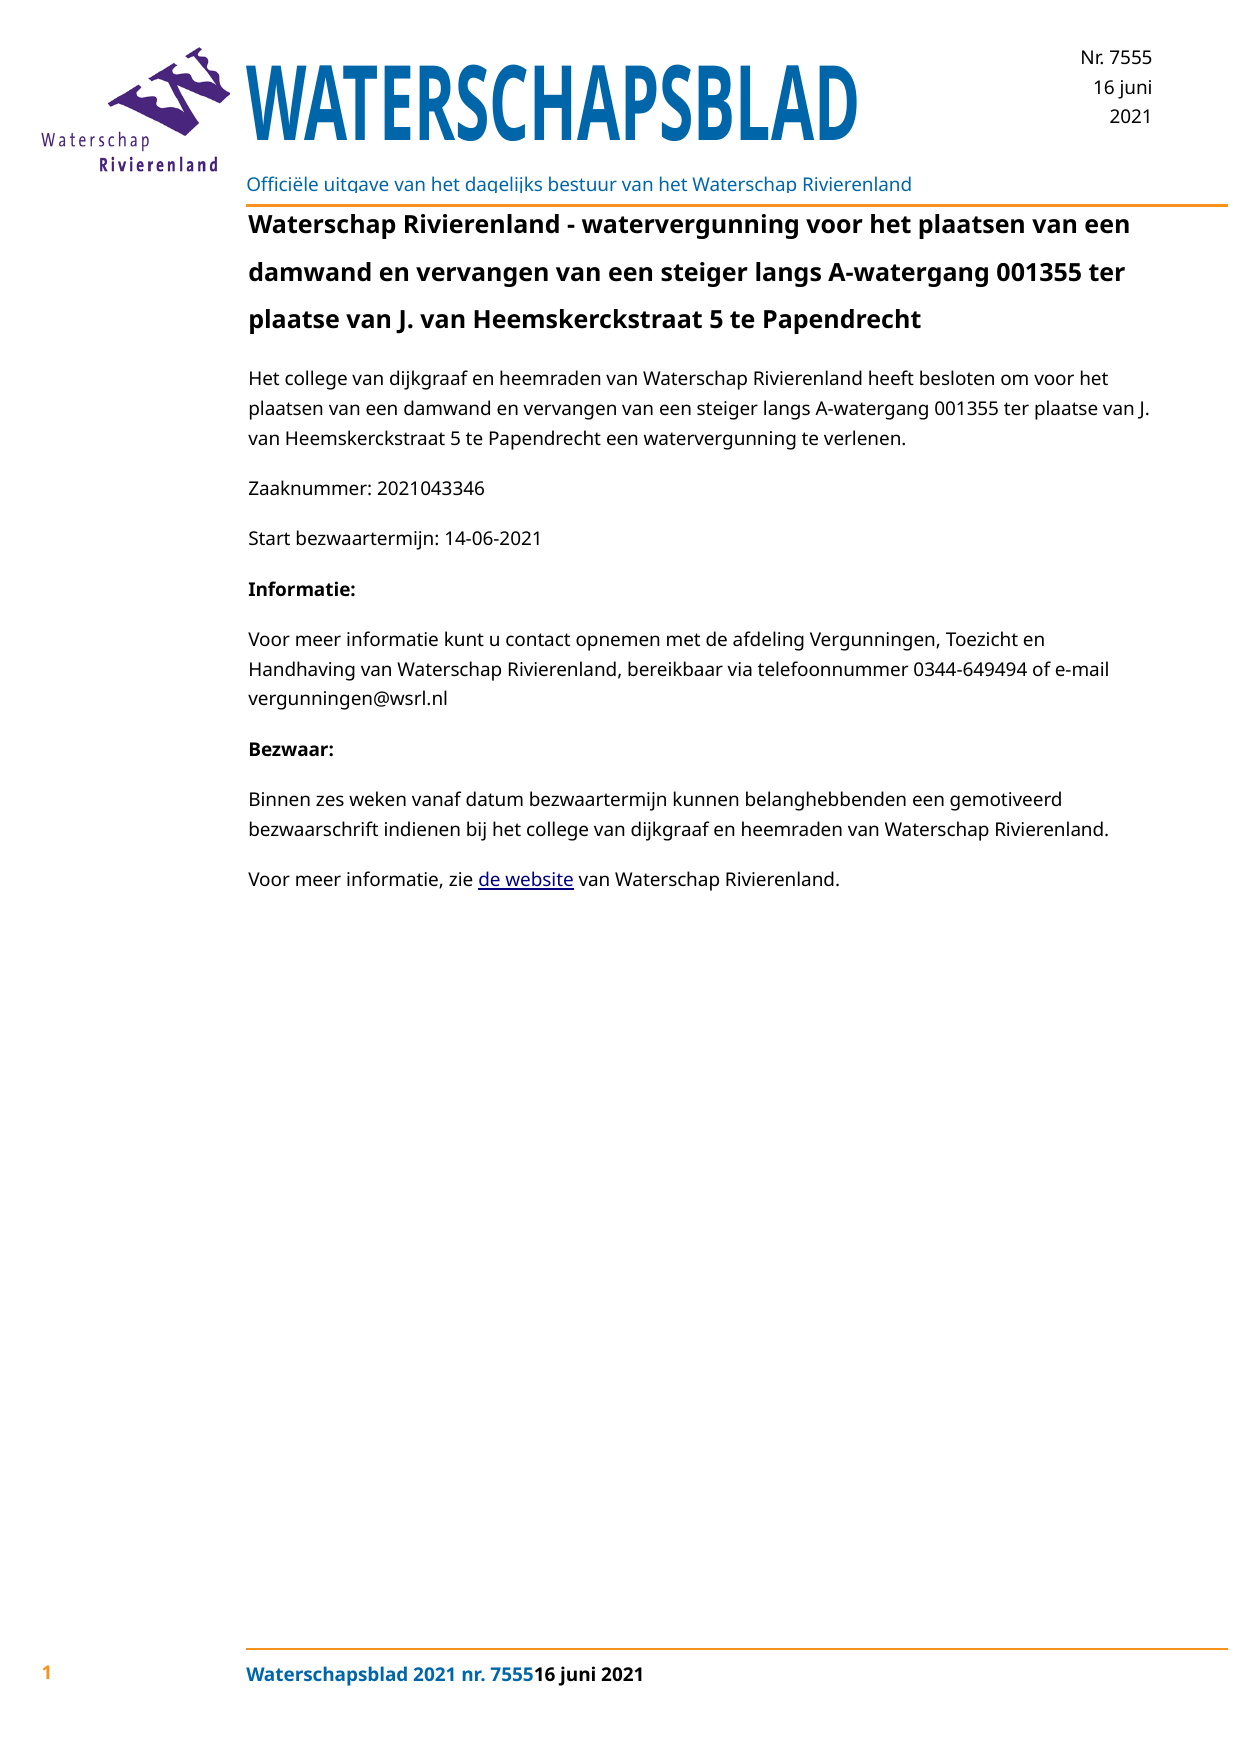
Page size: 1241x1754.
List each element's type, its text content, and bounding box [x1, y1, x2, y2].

text Binnen zes weken vanaf datum bezwaartermijn kunnen belanghebbenden een gemotiveerd bezwaarschrift indienen bij het college van dijkgraaf en heemraden van Waterschap Rivierenland. [248, 786, 1152, 842]
picture [41, 47, 231, 172]
text Informatie: [248, 576, 1152, 602]
text Zaaknummer: 2021043346 [248, 475, 1152, 501]
text Voor meer informatie kunt u contact opnemen met de afdeling Vergunningen, Toezicht en Handhaving van Waterschap Rivierenland, bereikbaar via telefoonnummer 0344-649494 of e-mail vergunningen@wsrl.nl [248, 626, 1152, 711]
text Voor meer informatie, zie de website van Waterschap Rivierenland. [248, 866, 1152, 892]
text Start bezwaartermijn: 14-06-2021 [248, 526, 1152, 551]
text Bezwaar: [248, 736, 1152, 762]
text Waterschap Rivierenland - watervergunning voor het plaatsen van een damwand en vervangen van een steiger langs A-watergang 001355 ter plaatse van J. van Heemskerckstraat 5 te Papendrecht [248, 207, 1152, 336]
text Het college van dijkgraaf en heemraden van Waterschap Rivierenland heeft besloten om voor het plaatsen van een damwand en vervangen van een steiger langs A-watergang 001355 ter plaatse van J. van Heemskerckstraat 5 te Papendrecht een watervergunning te verlenen. [248, 366, 1152, 450]
